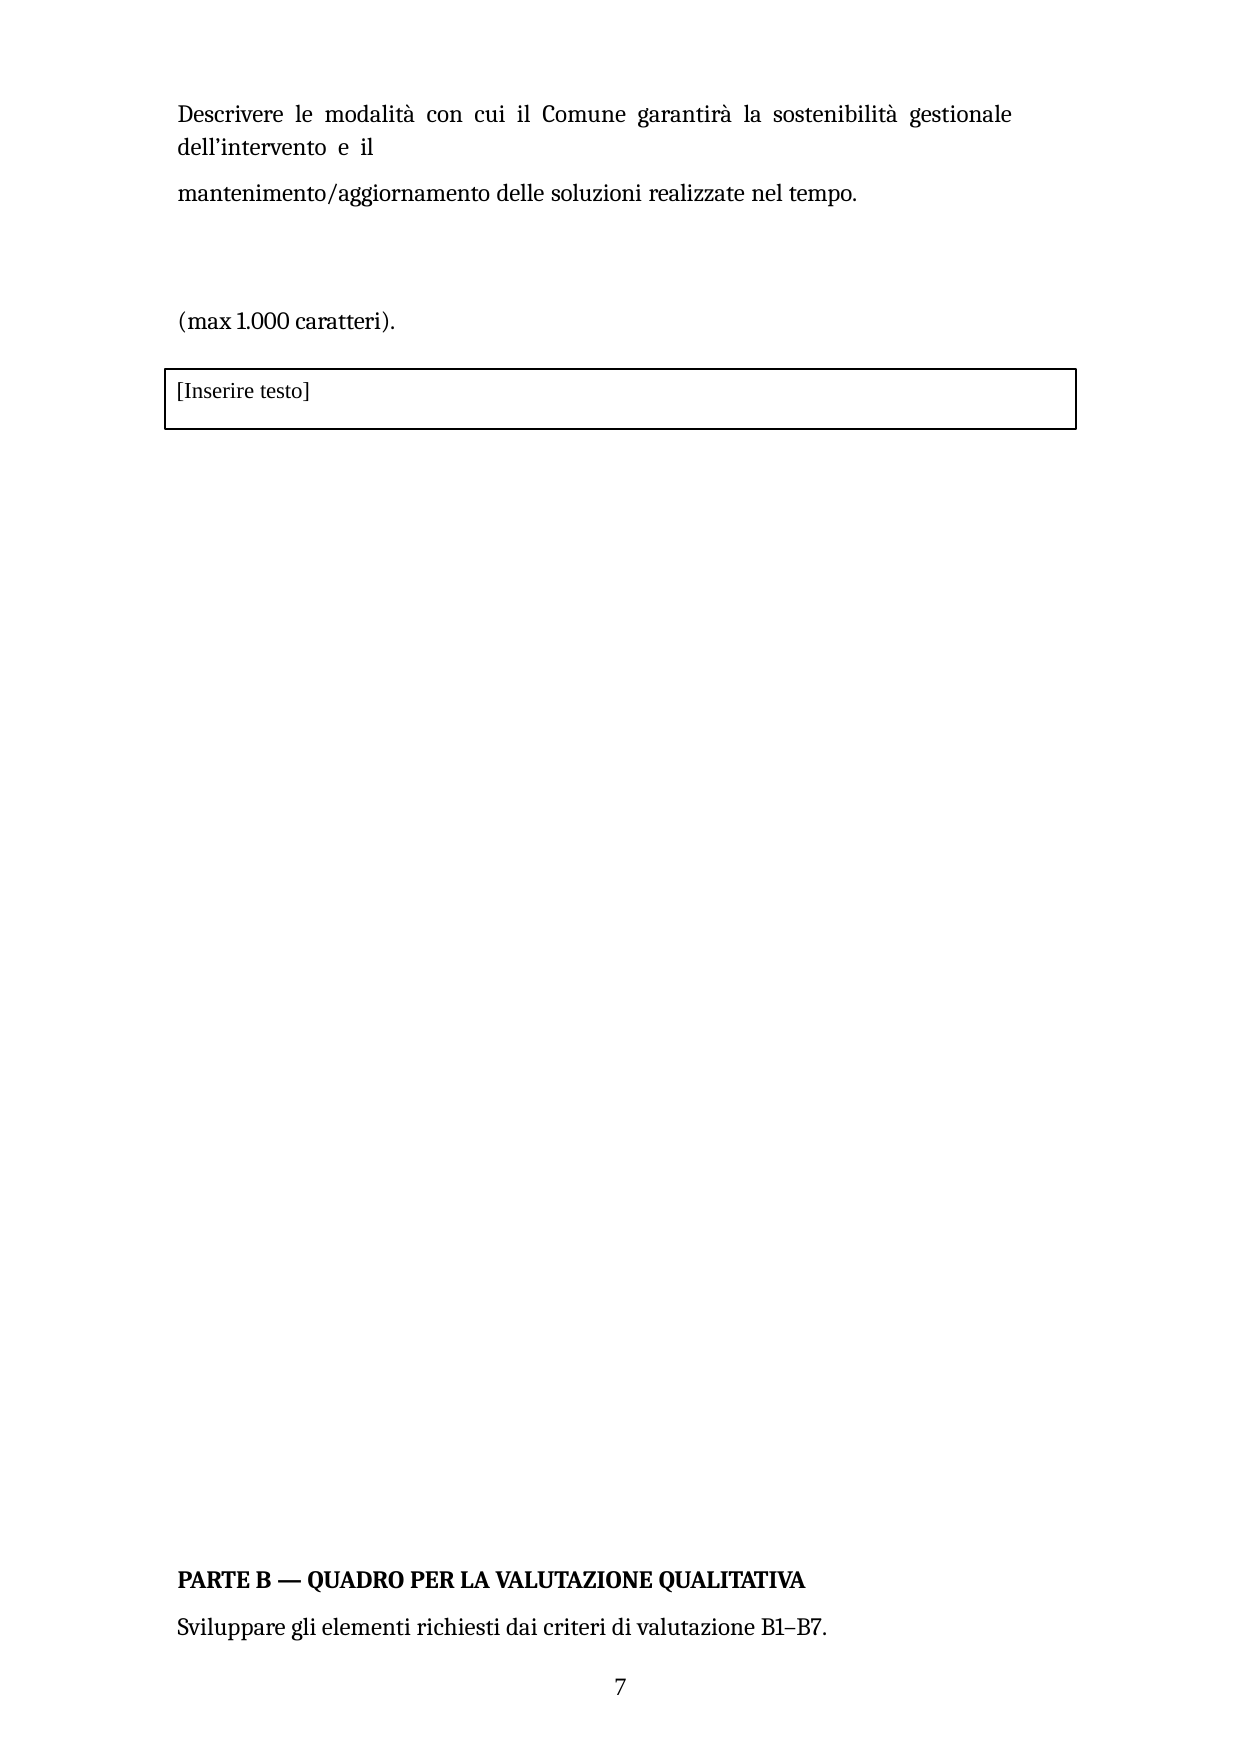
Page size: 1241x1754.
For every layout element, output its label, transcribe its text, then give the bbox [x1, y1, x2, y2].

text Descrivere le modalità con cui il Comune garantirà la sostenibilità gestionale dell’intervento e il [177, 100, 1122, 162]
text Sviluppare gli elementi richiesti dai criteri di valutazione B1–B7. [177, 1613, 1122, 1641]
subtitle PARTE B — QUADRO PER LA VALUTAZIONE QUALITATIVA [177, 1566, 1122, 1595]
text (max 1.000 caratteri). [177, 307, 1122, 336]
text mantenimento/aggiornamento delle soluzioni realizzate nel tempo. [177, 179, 1122, 208]
text [Inserire testo] [176, 377, 1076, 403]
